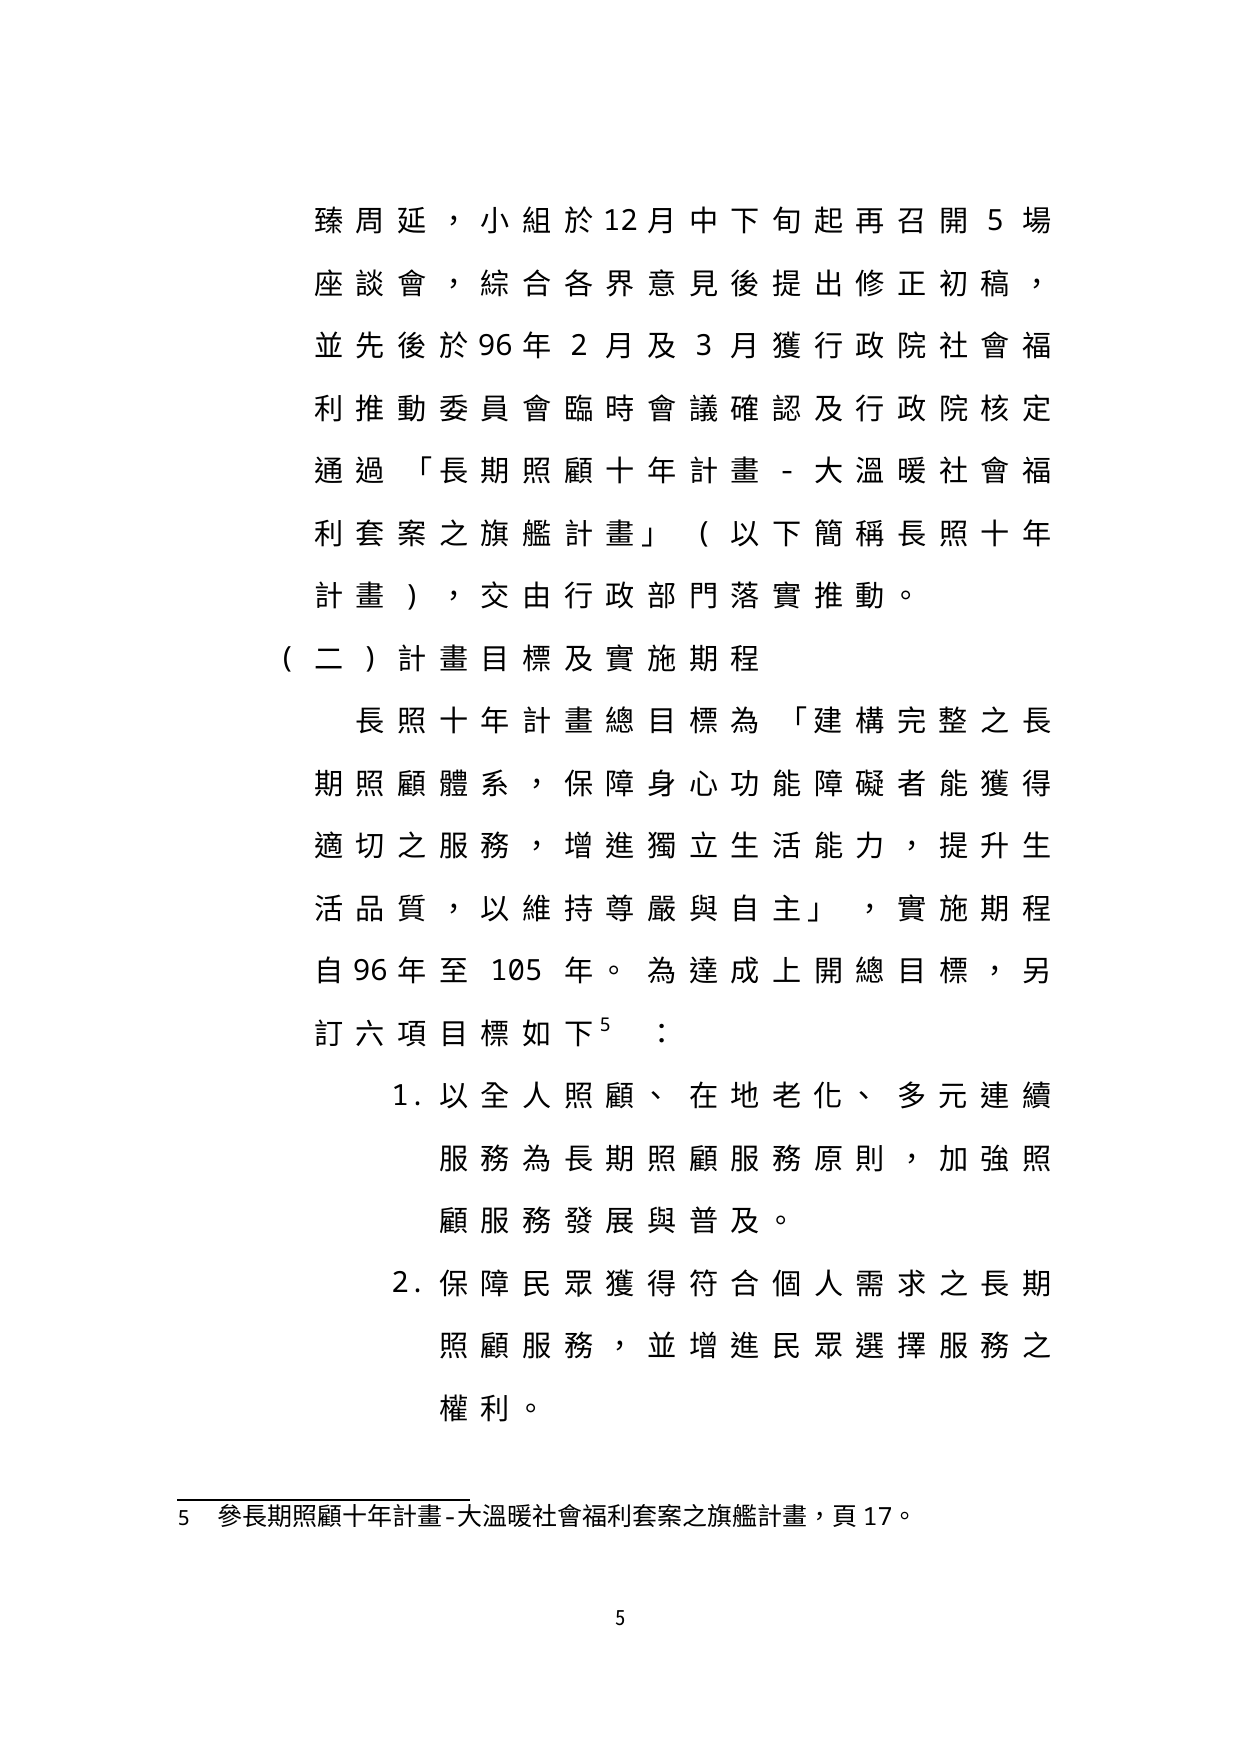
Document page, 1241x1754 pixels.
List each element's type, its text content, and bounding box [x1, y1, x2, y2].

list 以全人照顧、在地老化、多元連續服務為長期照顧服務原則，加強照顧服務發展與普及。 [360, 1052, 1058, 1240]
text 長照十年計畫總目標為「建構完整之長期照顧體系，保障身心功能障礙者能獲得適切之服務，增進獨立生活能力，提升生活品質，以維持尊嚴與自主」，實施期程自96年至105年。為達成上開總目標，另訂六項目標如下： [271, 677, 1058, 1052]
text (二)計畫目標及實施期程 [242, 615, 1058, 677]
list 保障民眾獲得符合個人需求之長期照顧服務，並增進民眾選擇服務之權利。 [360, 1240, 1058, 1427]
text 行政院社會福利推動委員會(以下簡稱委員會)93年4月第7次委員會議決議，因應人口老化快速，長期照顧需求人口增加，在該委員會下另組成「長期照顧制度規劃小組」(以下簡稱小組)，由政務委員擔任召集人，以發揮跨部會行政整合之功效。該小組遂於93年11月至12月進行蒐集相關基礎資料，以研訂進一步規劃方向；94年邀請諮詢顧問密集指導，辦理「加強居家式健康服務」、「整合照顧管理組織及功能」、「連結居家式、社區式、機構式長期照顧服務」、「改善長期照顧居家式各項措施」等規劃案，同期間並廣羅地方政府主管及民間團體意見後，於95年6月將階段規劃結果提報委員會，通過由小組以結合專家學者及團隊運作方式，共同參與撰擬總結規劃報告。該小組即於95年7月至11月間召開11次工作會議及3次焦點團體會議密集討論後，於12月初提出總結規劃報告(初稿)；復為使報告內容更臻周延，小組於12月中下旬起再召開5場座談會，綜合各界意見後提出修正初稿，並先後於96年2月及3月獲行政院社會福利推動委員會臨時會議確認及行政院核定通過「長期照顧十年計畫-大溫暖社會福利套案之旗艦計畫」(以下簡稱長照十年計畫)，交由行政部門落實推動。 [271, 177, 1058, 615]
text 參長期照顧十年計畫-大溫暖社會福利套案之旗艦計畫，頁17。 [177, 1500, 1063, 1532]
